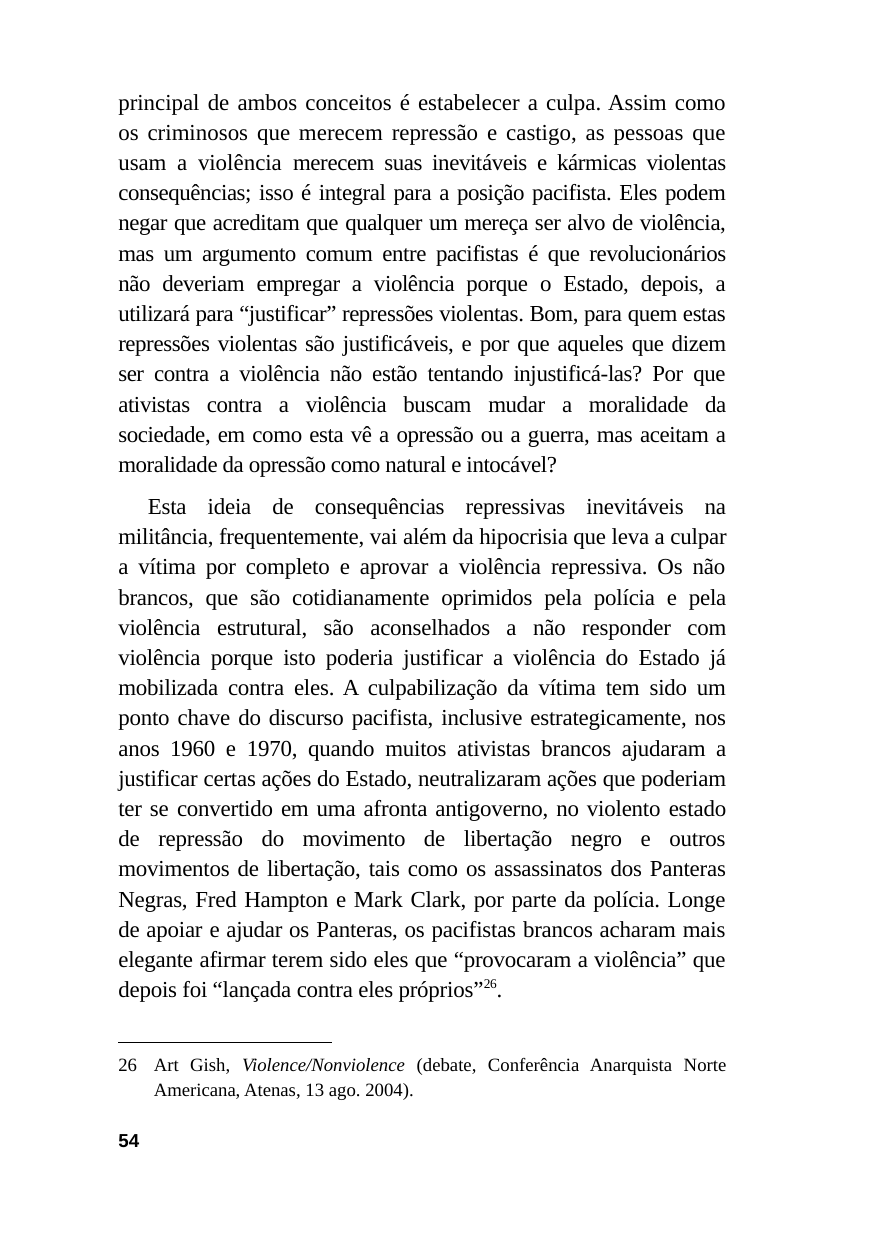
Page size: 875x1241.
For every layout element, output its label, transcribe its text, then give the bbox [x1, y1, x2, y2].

text Art Gish, Violence/Nonviolence (debate, Conferência Anarquista Norte Americana, Atenas, 13 ago. 2004). [118, 1054, 726, 1101]
text Esta ideia de consequências repressivas inevitáveis na militância, frequentemente, vai além da hipocrisia que leva a culpar a vítima por completo e aprovar a violência repressiva. Os não brancos, que são cotidianamente oprimidos pela polícia e pela violência estrutural, são aconselhados a não responder com violência porque isto poderia justificar a violência do Estado já mobilizada contra eles. A culpabilização da vítima tem sido um ponto chave do discurso pacifista, inclusive estrategicamente, nos anos 1960 e 1970, quando muitos ativistas brancos ajudaram a justificar certas ações do Estado, neutralizaram ações que poderiam ter se convertido em uma afronta antigoverno, no violento estado de repressão do movimento de libertação negro e outros movimentos de libertação, tais como os assassinatos dos Panteras Negras, Fred Hampton e Mark Clark, por parte da polícia. Longe de apoiar e ajudar os Panteras, os pacifistas brancos acharam mais elegante afirmar terem sido eles que “provocaram a violência” que depois foi “lançada contra eles próprios”. [118, 493, 726, 1003]
text principal de ambos conceitos é estabelecer a culpa. Assim como os criminosos que merecem repressão e castigo, as pessoas que usam a violência merecem suas inevitáveis e kármicas violentas consequências; isso é integral para a posição pacifista. Eles podem negar que acreditam que qualquer um mereça ser alvo de violência, mas um argumento comum entre pacifistas é que revolucionários não deveriam empregar a violência porque o Estado, depois, a utilizará para “justificar” repressões violentas. Bom, para quem estas repressões violentas são justificáveis, e por que aqueles que dizem ser contra a violência não estão tentando injustificá-las? Por que ativistas contra a violência buscam mudar a moralidade da sociedade, em como esta vê a opressão ou a guerra, mas aceitam a moralidade da opressão como natural e intocável? [118, 88, 726, 477]
